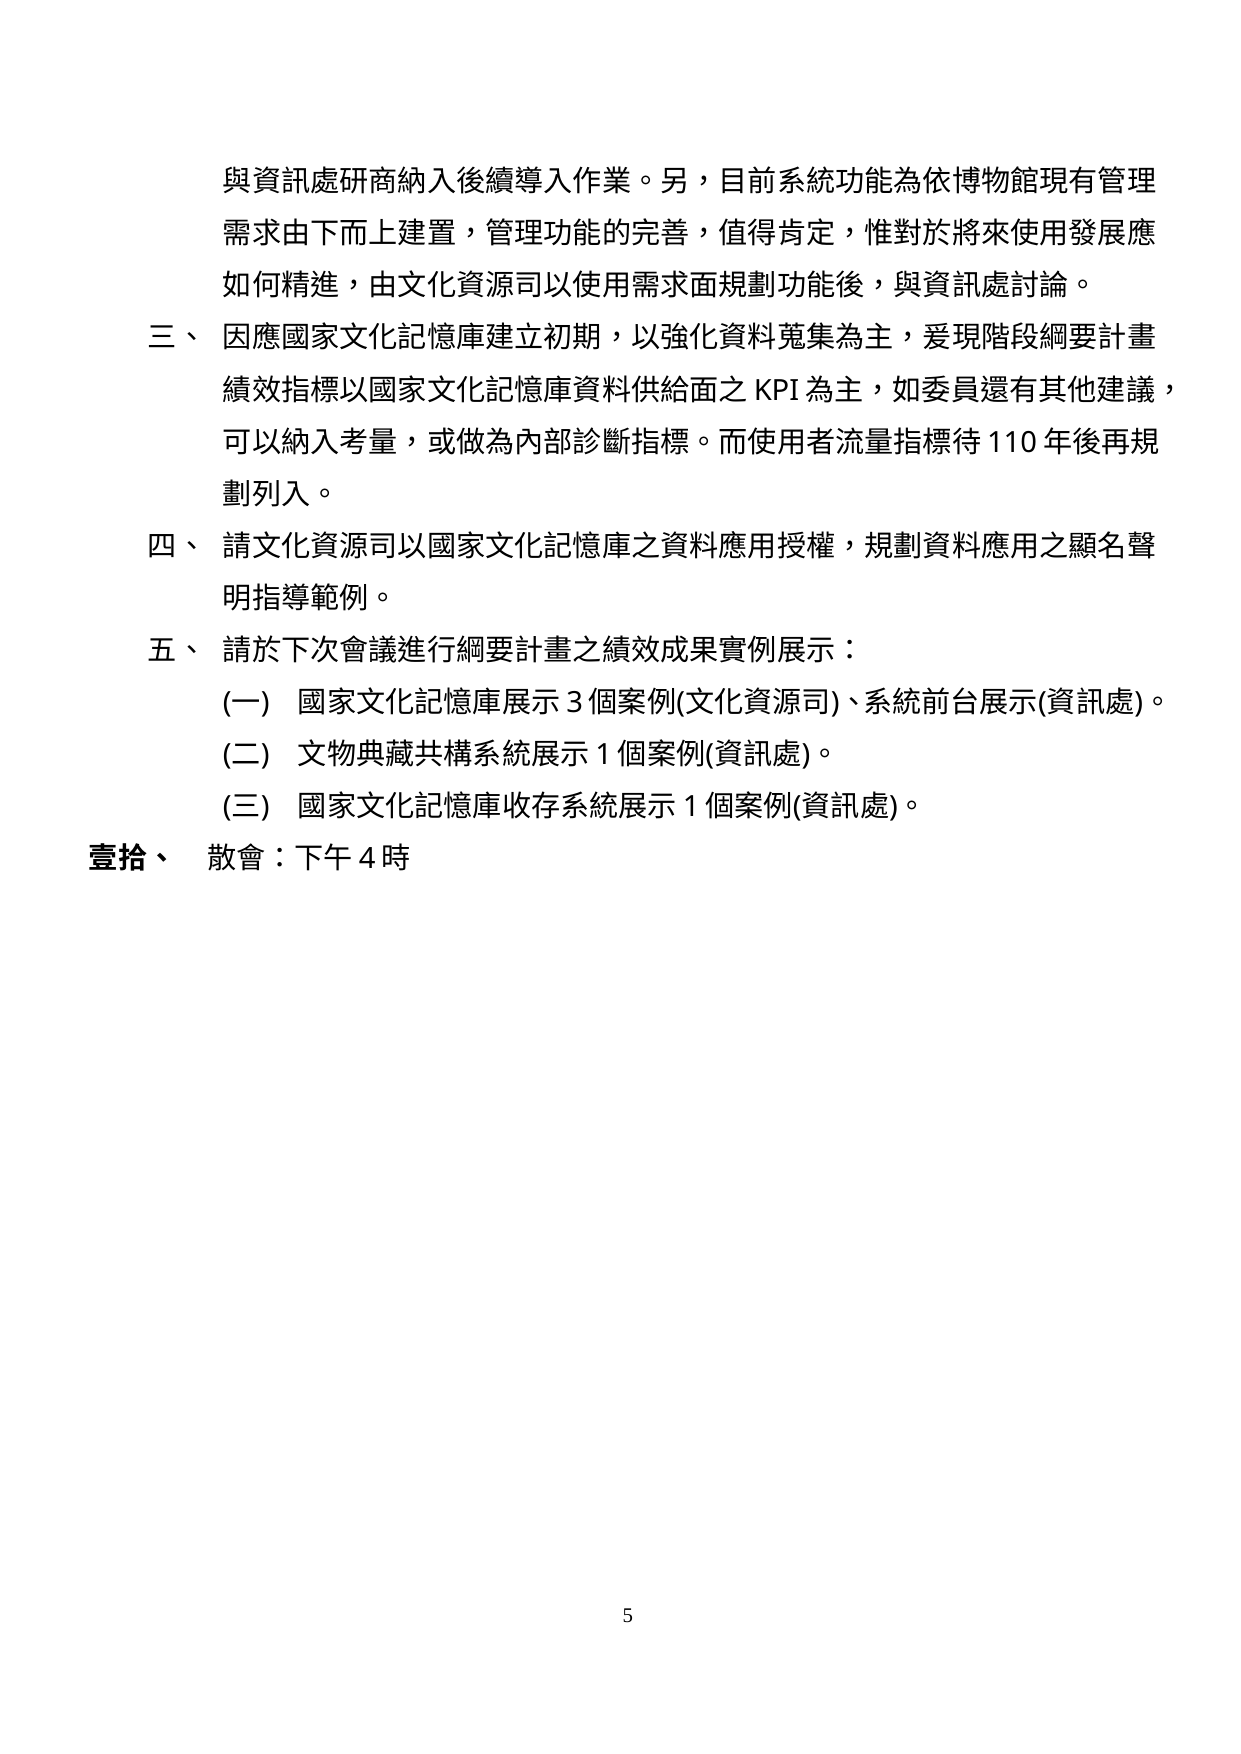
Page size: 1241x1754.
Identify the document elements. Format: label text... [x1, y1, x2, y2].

list 文物典藏共構系統展示1個案例(資訊處)。 [223, 723, 1167, 775]
list 國家文化記憶庫展示3個案例(文化資源司)、系統前台展示(資訊處)。 [223, 671, 1167, 723]
list 因應國家文化記憶庫建立初期，以強化資料蒐集為主，爰現階段綱要計畫績效指標以國家文化記憶庫資料供給面之KPI為主，如委員還有其他建議，可以納入考量，或做為內部診斷指標。而使用者流量指標待110年後再規劃列入。 [148, 306, 1167, 514]
list 國家文化記憶庫收存系統展示1個案例(資訊處)。 [223, 775, 1167, 827]
list 請於下次會議進行綱要計畫之績效成果實例展示： [148, 619, 1167, 671]
list 請文化資源司盤點博物館，提出需納入文物典藏共構系統之重點博物館後，與資訊處研商納入後續導入作業。另，目前系統功能為依博物館現有管理需求由下而上建置，管理功能的完善，值得肯定，惟對於將來使用發展應如何精進，由文化資源司以使用需求面規劃功能後，與資訊處討論。 [148, 150, 1167, 306]
list 散會：下午4時 [89, 827, 1167, 879]
list 請文化資源司以國家文化記憶庫之資料應用授權，規劃資料應用之顯名聲明指導範例。 [148, 514, 1167, 619]
